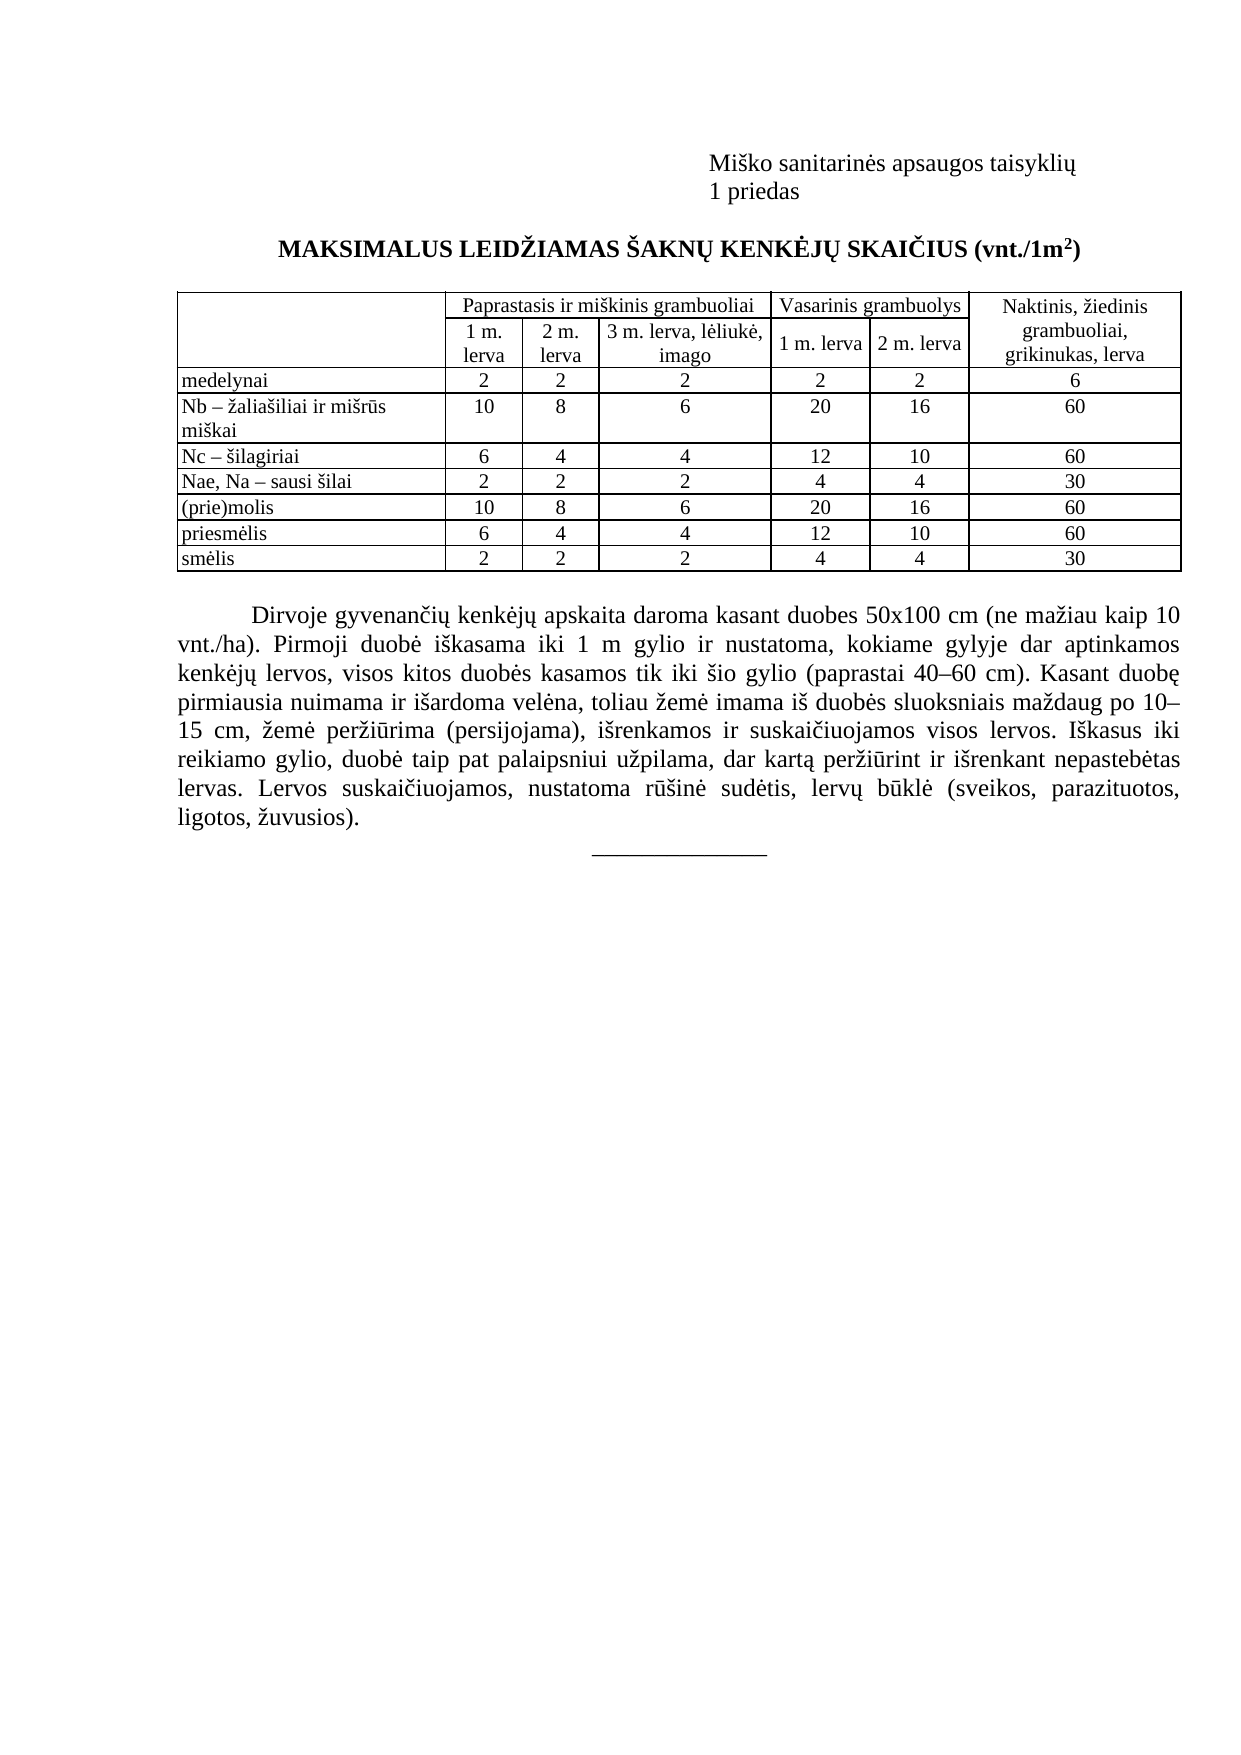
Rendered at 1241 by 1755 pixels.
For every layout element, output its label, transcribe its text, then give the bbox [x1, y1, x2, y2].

table_cell 4 [594, 444, 598, 468]
table_cell 8 [523, 394, 598, 442]
table_cell 2 [594, 469, 598, 493]
table_cell 2 [594, 368, 598, 392]
table_cell 6 [446, 521, 450, 544]
table_cell 1 m. lerva [772, 319, 869, 367]
text Miško sanitarinės apsaugos taisyklių [177, 148, 1181, 176]
text MAKSIMALUS LEIDŽIAMAS ŠAKNŲ KENKĖJŲ SKAIČIUS (vnt./1m2) [177, 234, 1181, 263]
table_cell 2 [446, 469, 450, 493]
text Dirvoje gyvenančių kenkėjų apskaita daroma kasant duobes 50x100 cm (ne mažiau kaip 10 vnt./ha). Pirmoji duobė iškasama iki 1 m gylio ir nustatoma, kokiame gylyje dar aptinkamos kenkėjų lervos, visos kitos duobės kasamos tik iki šio gylio (paprastai 40–60 cm). Kasant duobę pirmiausia nuimama ir išardoma velėna, toliau žemė imama iš duobės sluoksniais maždaug po 10–15 cm, žemė peržiūrima (persijojama), išrenkamos ir suskaičiuojamos visos lervos. Iškasus iki reikiamo gylio, duobė taip pat palaipsniui užpilama, dar kartą peržiūrint ir išrenkant nepastebėtas lervas. Lervos suskaičiuojamos, nustatoma rūšinė sudėtis, lervų būklė (sveikos, parazituotos, ligotos, žuvusios). [177, 600, 1181, 830]
text 1 priedas [177, 176, 1181, 205]
table_cell 2 [594, 546, 598, 570]
table_cell 2 [446, 368, 450, 392]
table_cell 6 [446, 444, 450, 468]
table_cell 2 m. lerva [871, 319, 968, 367]
text ______________ [177, 830, 1181, 859]
table_cell 6 [518, 521, 522, 544]
table_cell 2 [518, 546, 522, 570]
table_cell 8 [594, 495, 598, 519]
table_cell 6 [518, 444, 522, 468]
table_cell 2 [518, 368, 522, 392]
table_cell 10 [446, 394, 522, 442]
table_cell 60 [970, 394, 1180, 442]
table_cell 6 [600, 394, 770, 442]
table_cell 16 [871, 394, 968, 442]
table_cell 2 [518, 469, 522, 493]
table_cell 20 [772, 394, 869, 442]
table_cell 4 [594, 521, 598, 544]
table_header [178, 293, 445, 367]
table_cell 10 [518, 495, 522, 519]
table_cell 2 [446, 546, 450, 570]
table_header Naktinis, žiedinis grambuoliai, grikinukas, lerva [970, 293, 1180, 367]
table_cell 10 [446, 495, 450, 519]
